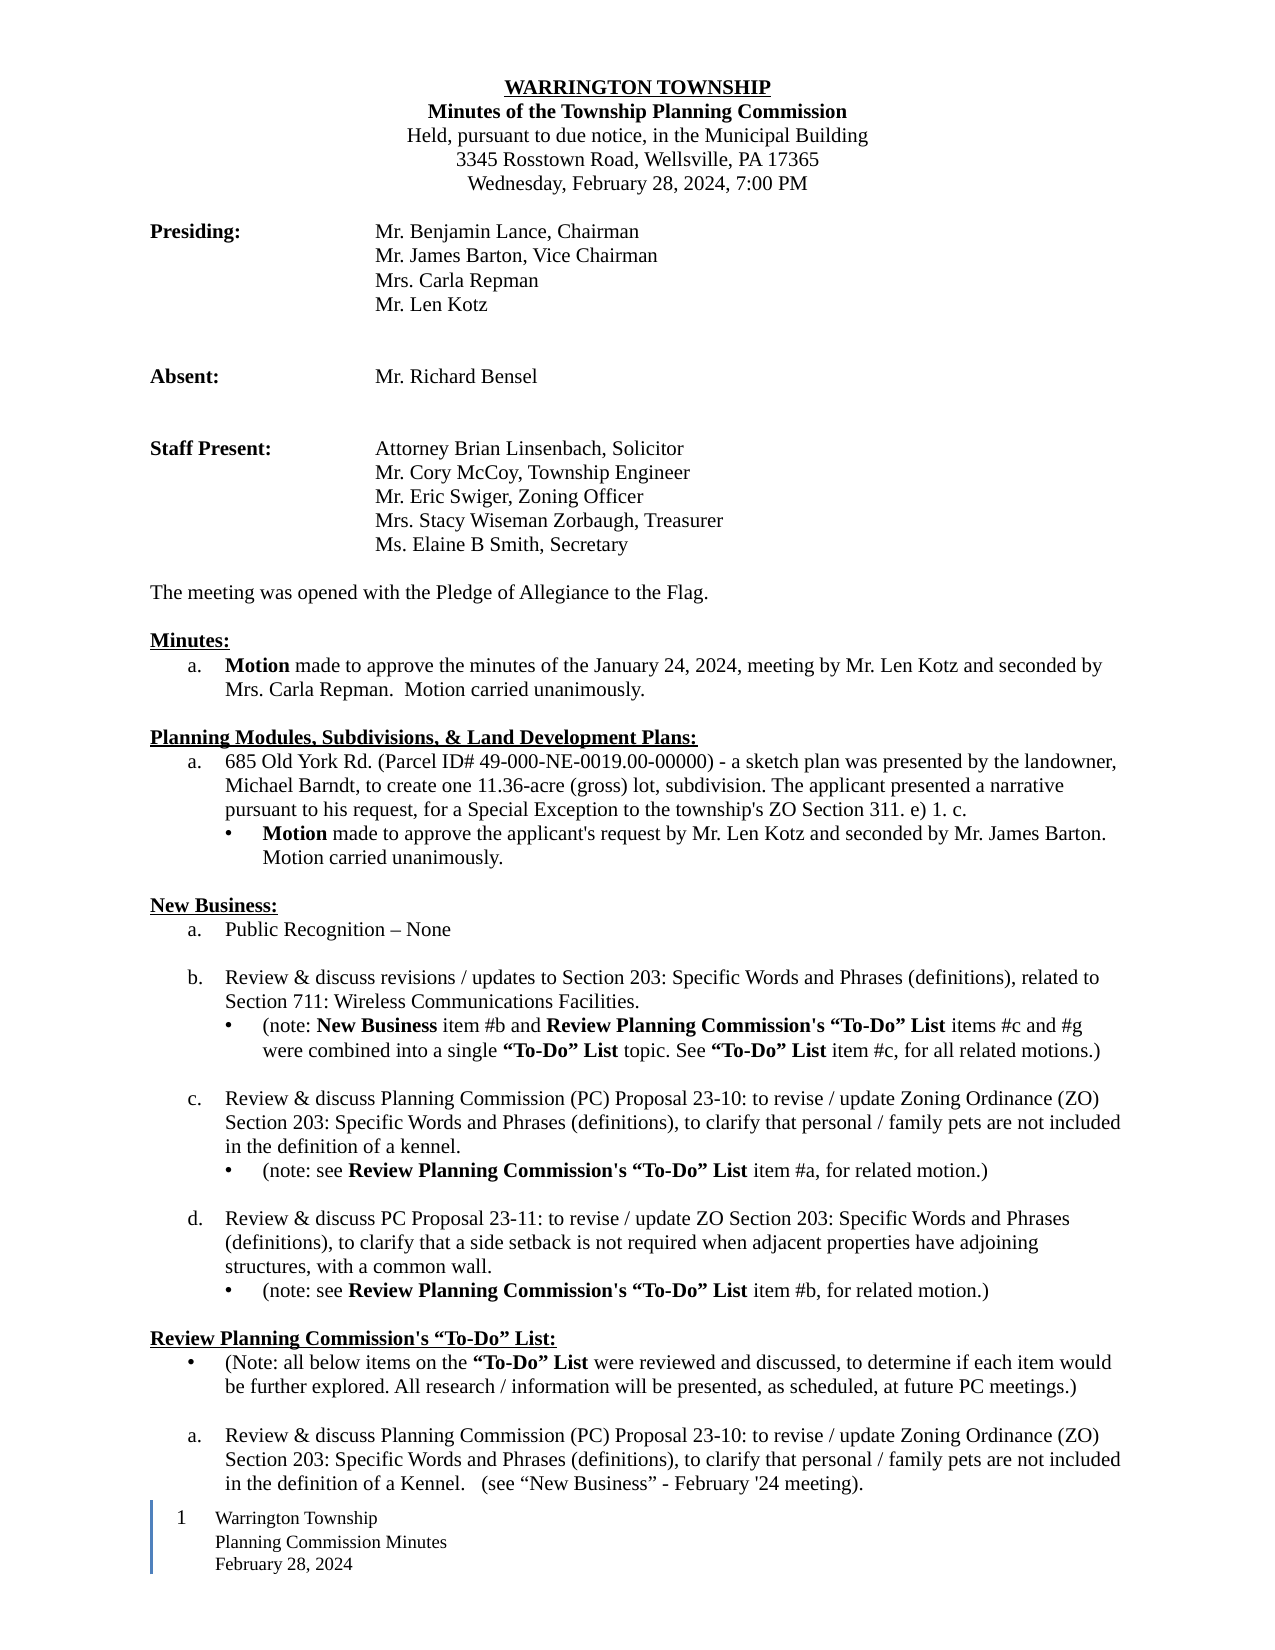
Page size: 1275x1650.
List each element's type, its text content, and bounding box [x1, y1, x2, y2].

list Motion made to approve the applicant's request by Mr. Len Kotz and seconded by Mr. James Barton. Motion carried unanimously. [225, 821, 1125, 869]
list (note: see Review Planning Commission's “To-Do” List item #a, for related motion.) [225, 1158, 1125, 1182]
text Mr. Len Kotz [150, 292, 1125, 316]
text Ms. Elaine B Smith, Secretary [150, 532, 1125, 556]
list Motion made to approve the minutes of the January 24, 2024, meeting by Mr. Len Kotz and seconded by Mrs. Carla Repman. Motion carried unanimously. [187, 652, 1125, 701]
text The meeting was opened with the Pledge of Allegiance to the Flag. [150, 580, 1125, 604]
text New Business: [150, 893, 1125, 917]
list Public Recognition – None [187, 917, 1125, 941]
text Review Planning Commission's “To-Do” List: [150, 1326, 1125, 1350]
text Mrs. Stacy Wiseman Zorbaugh, Treasurer [150, 508, 1125, 532]
text Mr. Cory McCoy, Township Engineer [150, 460, 1125, 484]
text Planning Modules, Subdivisions, & Land Development Plans: [150, 725, 1125, 749]
list Review & discuss PC Proposal 23-11: to revise / update ZO Section 203: Specific Words and Phrases (definitions), to clarify that a side setback is not required when adjacent properties have adjoining structures, with a common wall. [187, 1206, 1125, 1278]
text Minutes of the Township Planning Commission [150, 99, 1125, 123]
text Held, pursuant to due notice, in the Municipal Building [150, 123, 1125, 147]
text WARRINGTON TOWNSHIP [150, 75, 1125, 99]
list 685 Old York Rd. (Parcel ID# 49-000-NE-0019.00-00000) - a sketch plan was presented by the landowner, Michael Barndt, to create one 11.36-acre (gross) lot, subdivision. The applicant presented a narrative pursuant to his request, for a Special Exception to the township's ZO Section 311. e) 1. c. [187, 749, 1125, 821]
list (note: see Review Planning Commission's “To-Do” List item #b, for related motion.) [225, 1278, 1125, 1302]
text Wednesday, February 28, 2024, 7:00 PM [150, 171, 1125, 195]
list Review & discuss Planning Commission (PC) Proposal 23-10: to revise / update Zoning Ordinance (ZO) Section 203: Specific Words and Phrases (definitions), to clarify that personal / family pets are not included in the definition of a Kennel. (see “New Business” - February '24 meeting). [187, 1422, 1125, 1495]
list Review & discuss revisions / updates to Section 203: Specific Words and Phrases (definitions), related to Section 711: Wireless Communications Facilities. [187, 965, 1125, 1013]
text Mr. James Barton, Vice Chairman [150, 243, 1125, 267]
list (note: New Business item #b and Review Planning Commission's “To-Do” List items #c and #g were combined into a single “To-Do” List topic. See “To-Do” List item #c, for all related motions.) [225, 1013, 1125, 1062]
text 3345 Rosstown Road, Wellsville, PA 17365 [150, 147, 1125, 171]
text Presiding: Mr. Benjamin Lance, Chairman [150, 219, 1125, 243]
text Minutes: [150, 628, 1125, 652]
text Staff Present: Attorney Brian Linsenbach, Solicitor [150, 436, 1125, 460]
text Mr. Eric Swiger, Zoning Officer [150, 484, 1125, 508]
text Absent: Mr. Richard Bensel [150, 364, 1125, 388]
text Mrs. Carla Repman [150, 267, 1125, 292]
list Review & discuss Planning Commission (PC) Proposal 23-10: to revise / update Zoning Ordinance (ZO) Section 203: Specific Words and Phrases (definitions), to clarify that personal / family pets are not included in the definition of a kennel. [187, 1086, 1125, 1158]
list (Note: all below items on the “To-Do” List were reviewed and discussed, to determine if each item would be further explored. All research / information will be presented, as scheduled, at future PC meetings.) [187, 1350, 1125, 1398]
